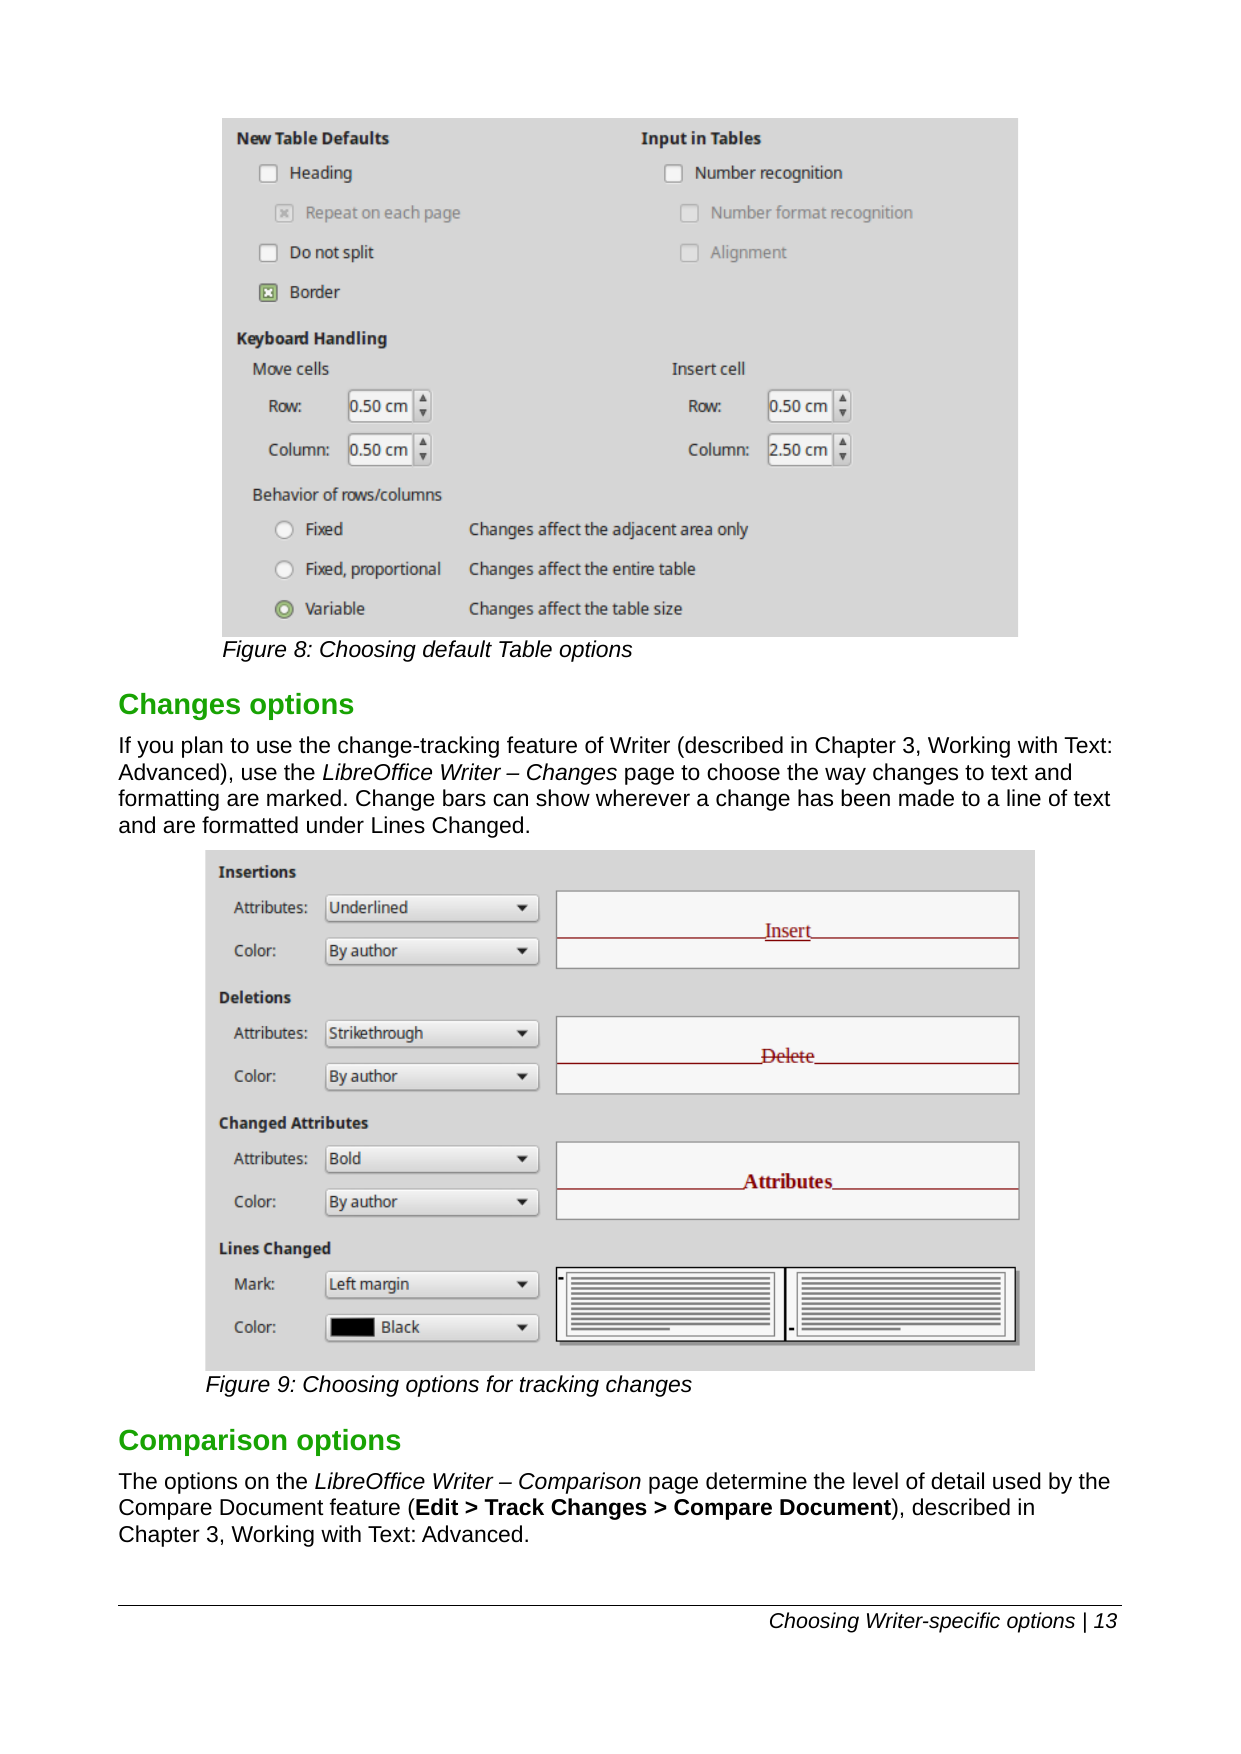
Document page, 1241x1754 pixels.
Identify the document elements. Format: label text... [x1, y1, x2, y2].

subtitle Changes options [118, 687, 1122, 721]
text Figure 8: Choosing default Table options [222, 637, 1018, 662]
picture [222, 118, 1019, 637]
text If you plan to use the change-tracking feature of Writer (described in Chapter 3, Working with Text: Advanced), use the LibreOffice Writer – Changes page to choose the way changes to text and formatting are marked. Change bars can show wherever a change has been made to a line of text and are formatted under Lines Changed. [118, 732, 1122, 838]
subtitle Comparison options [118, 1423, 1122, 1456]
text Figure 9: Choosing options for tracking changes [205, 1371, 1035, 1397]
picture [205, 850, 1035, 1371]
text The options on the LibreOffice Writer – Comparison page determine the level of detail used by the Compare Document feature (Edit > Track Changes > Compare Document), described in Chapter 3, Working with Text: Advanced. [118, 1468, 1122, 1547]
